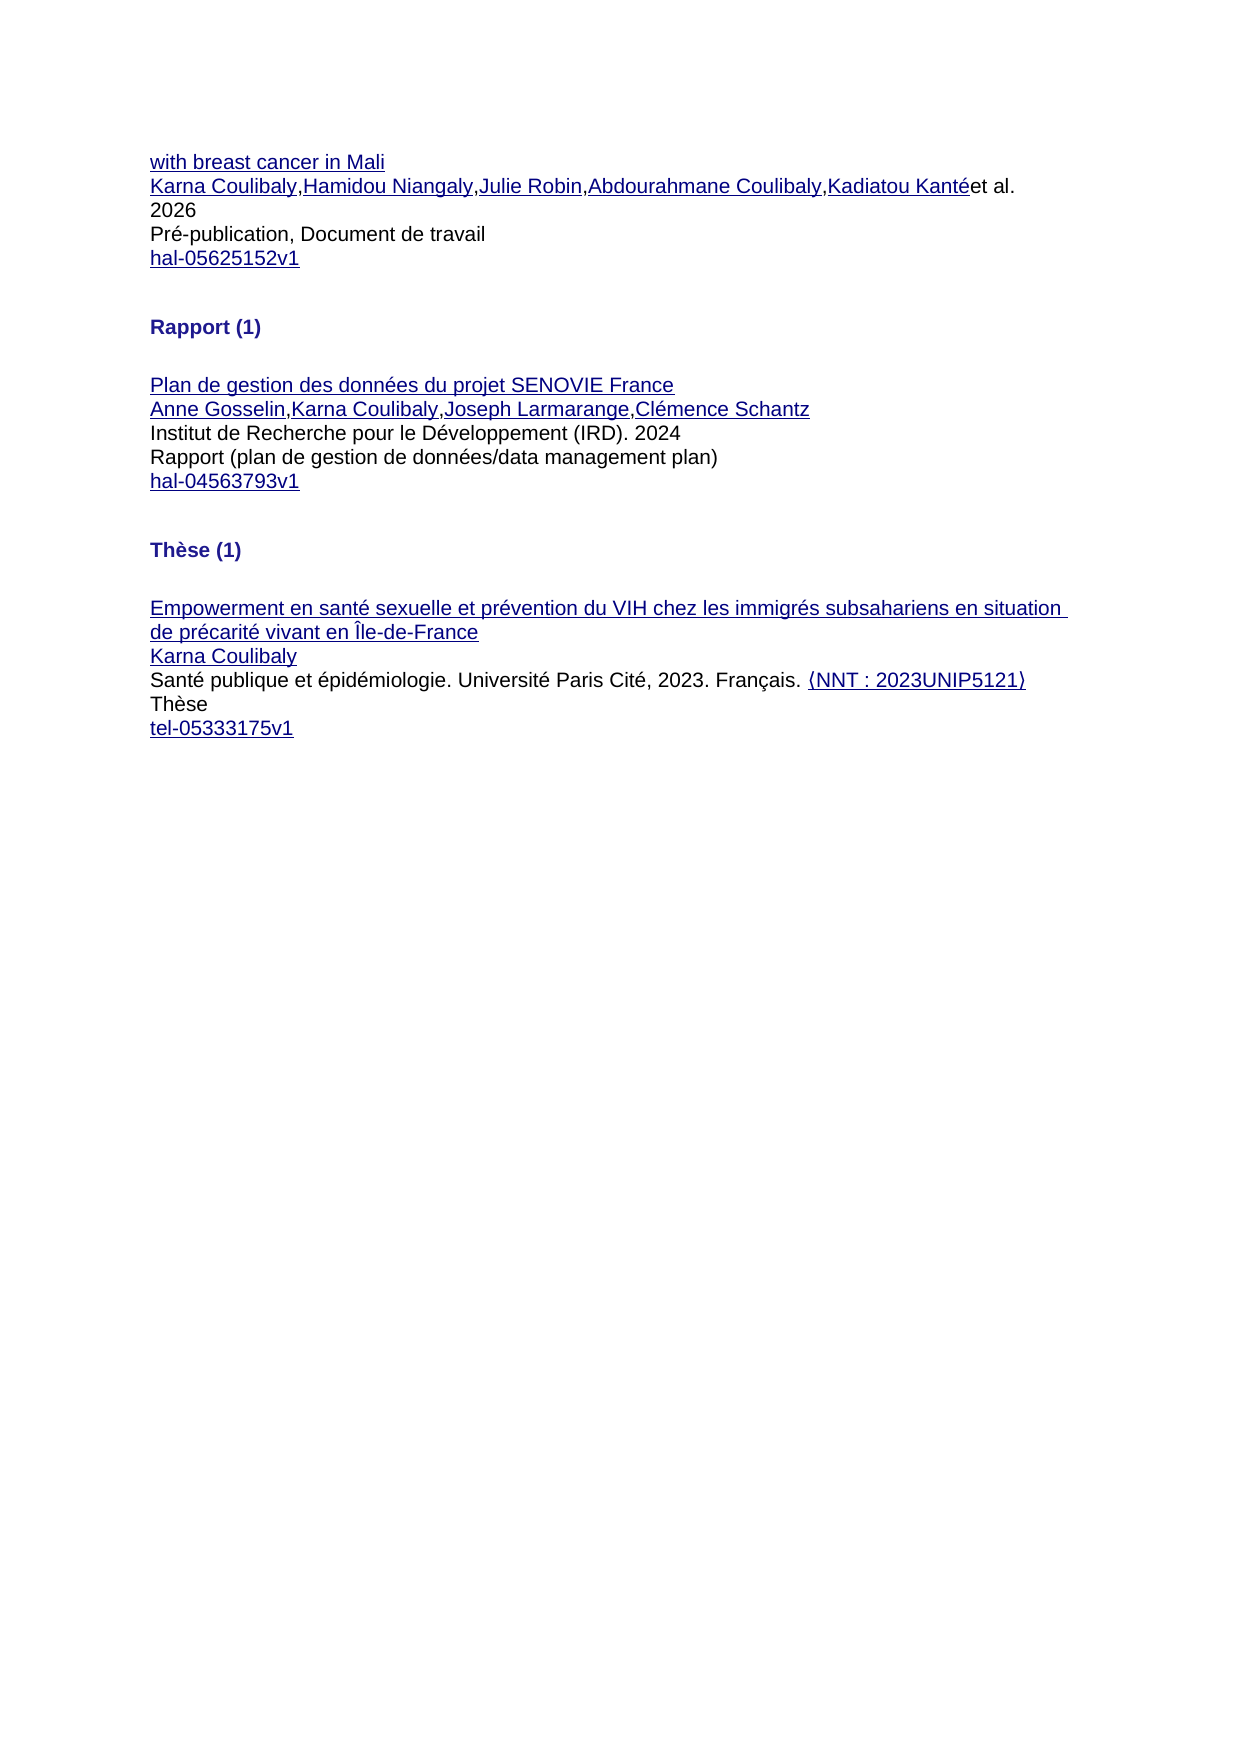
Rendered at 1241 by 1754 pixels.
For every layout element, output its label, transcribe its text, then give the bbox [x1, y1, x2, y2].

table_header Socio-economic inequalities in access to information before cancers diagnosis. The case of women with breast cancer in Mali Karna Coulibaly,Hamidou Niangaly,Julie Robin,Abdourahmane Coulibaly,Kadiatou Kantéet al. 2026 Pré-publication, Document de travail hal-05625152v1 [150, 150, 1090, 270]
subtitle Rapport (1) [150, 314, 1090, 338]
subtitle Thèse (1) [150, 537, 1090, 561]
table_header Plan de gestion des données du projet SENOVIE France Anne Gosselin,Karna Coulibaly,Joseph Larmarange,Clémence Schantz Institut de Recherche pour le Développement (IRD). 2024 Rapport (plan de gestion de données/data management plan) hal-04563793v1 [150, 373, 1090, 493]
table_header Empowerment en santé sexuelle et prévention du VIH chez les immigrés subsahariens en situation de précarité vivant en Île-de-France Karna Coulibaly Santé publique et épidémiologie. Université Paris Cité, 2023. Français. ⟨NNT : 2023UNIP5121⟩ Thèse tel-05333175v1 [150, 596, 1090, 739]
